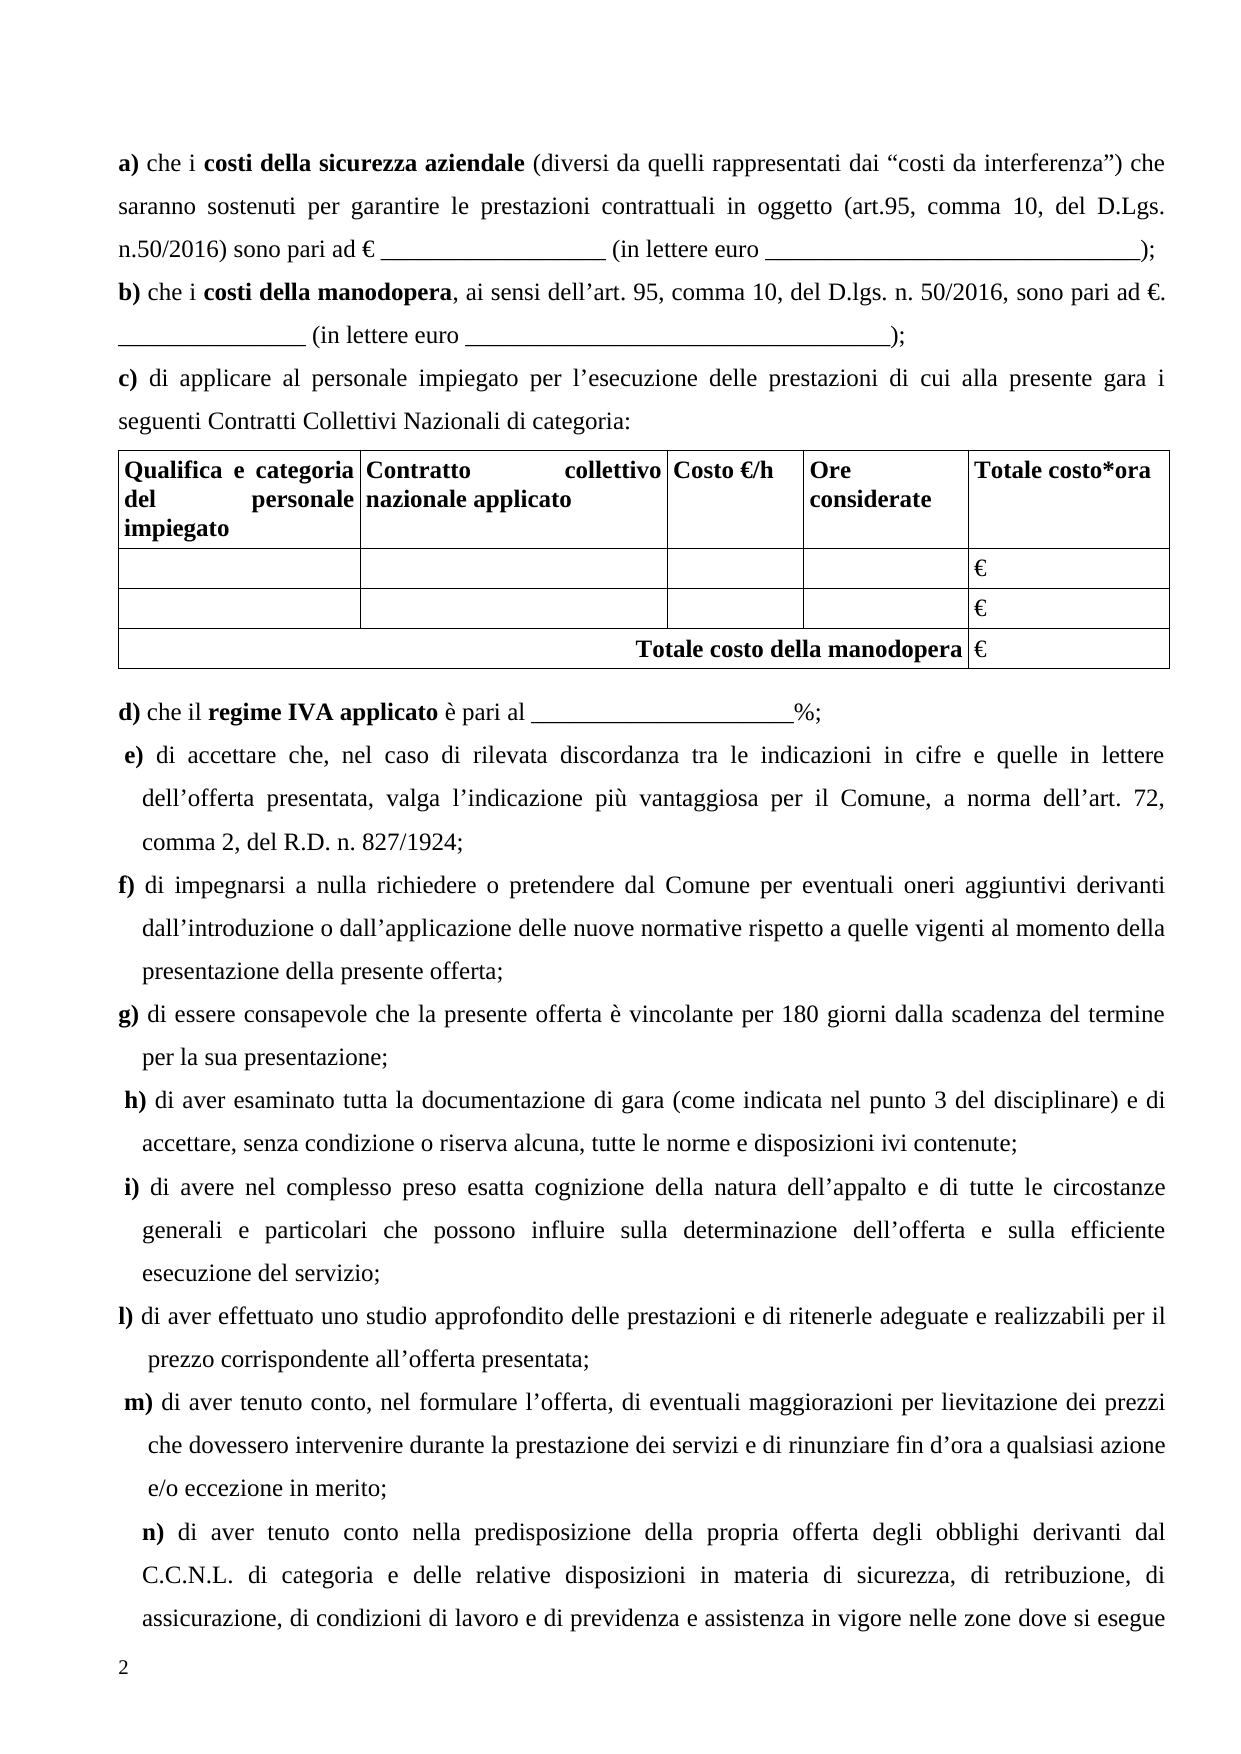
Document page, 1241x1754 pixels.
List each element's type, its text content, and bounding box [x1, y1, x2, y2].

table_header Totale costo*ora [969, 451, 1169, 547]
table_cell € [969, 629, 1169, 668]
table_cell [119, 589, 360, 628]
table_cell [668, 549, 803, 588]
table_cell [361, 549, 667, 588]
text a) che i costi della sicurezza aziendale (diversi da quelli rappresentati dai “costi da interferenza”) che saranno sostenuti per garantire le prestazioni contrattuali in oggetto (art.95, comma 10, del D.Lgs. n.50/2016) sono pari ad € __________________ (in lettere euro ______________________________); [118, 148, 1166, 263]
table_header Ore considerate [804, 451, 968, 547]
table_cell [804, 589, 968, 628]
text d) che il regime IVA applicato è pari al _____________________%; [118, 697, 1166, 726]
text g) di essere consapevole che la presente offerta è vincolante per 180 giorni dalla scadenza del termine per la sua presentazione; [118, 999, 1166, 1071]
text h) di aver esaminato tutta la documentazione di gara (come indicata nel punto 3 del disciplinare) e di accettare, senza condizione o riserva alcuna, tutte le norme e disposizioni ivi contenute; [124, 1085, 1166, 1157]
text l) di aver effettuato uno studio approfondito delle prestazioni e di ritenerle adeguate e realizzabili per il prezzo corrispondente all’offerta presentata; [118, 1301, 1166, 1373]
table_cell [804, 549, 968, 588]
text c) di applicare al personale impiegato per l’esecuzione delle prestazioni di cui alla presente gara i seguenti Contratti Collettivi Nazionali di categoria: [118, 363, 1166, 435]
text i) di avere nel complesso preso esatta cognizione della natura dell’appalto e di tutte le circostanze generali e particolari che possono influire sulla determinazione dell’offerta e sulla efficiente esecuzione del servizio; [124, 1172, 1166, 1287]
text b) che i costi della manodopera, ai sensi dell’art. 95, comma 10, del D.lgs. n. 50/2016, sono pari ad €. _______________ (in lettere euro __________________________________); [118, 277, 1166, 349]
table_cell € [969, 549, 1169, 588]
text f) di impegnarsi a nulla richiedere o pretendere dal Comune per eventuali oneri aggiuntivi derivanti dall’introduzione o dall’applicazione delle nuove normative rispetto a quelle vigenti al momento della presentazione della presente offerta; [118, 870, 1166, 985]
table_cell [361, 589, 667, 628]
text m) di aver tenuto conto, nel formulare l’offerta, di eventuali maggiorazioni per lievitazione dei prezzi che dovessero intervenire durante la prestazione dei servizi e di rinunziare fin d’ora a qualsiasi azione e/o eccezione in merito; [124, 1387, 1166, 1502]
table_header Contratto collettivo nazionale applicato [361, 451, 667, 547]
table_cell [668, 589, 803, 628]
table_header Qualifica e categoria del personale impiegato [119, 451, 360, 547]
table_cell [119, 549, 360, 588]
text e) di accettare che, nel caso di rilevata discordanza tra le indicazioni in cifre e quelle in lettere dell’offerta presentata, valga l’indicazione più vantaggiosa per il Comune, a norma dell’art. 72, comma 2, del R.D. n. 827/1924; [124, 740, 1166, 855]
table_cell Totale costo della manodopera [119, 629, 968, 668]
list n) di aver tenuto conto nella predisposizione della propria offerta degli obblighi derivanti dal C.C.N.L. di categoria e delle relative disposizioni in materia di sicurezza, di retribuzione, di assicurazione, di condizioni di lavoro e di previdenza e assistenza in vigore nelle zone dove si esegue [124, 1517, 1166, 1632]
table_header Costo €/h [668, 451, 803, 547]
table_cell € [969, 589, 1169, 628]
